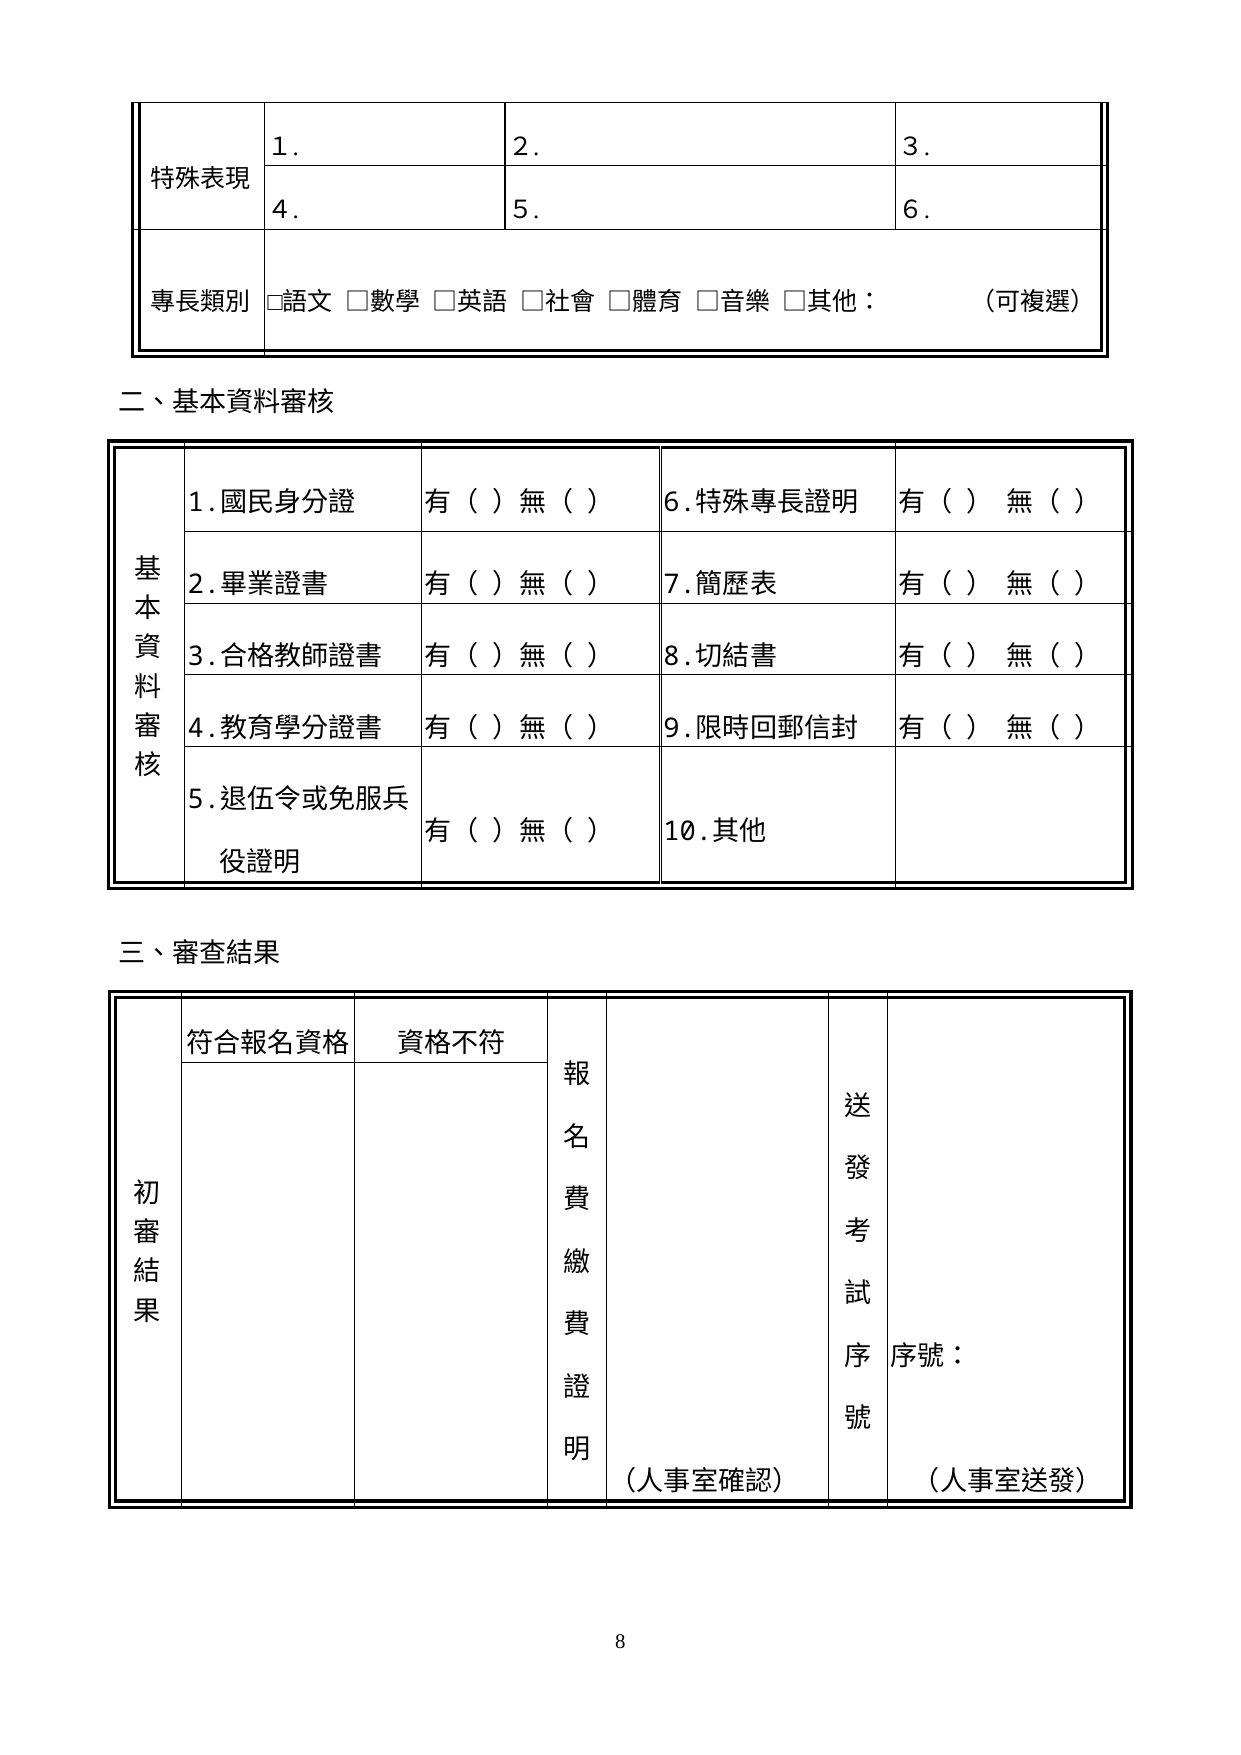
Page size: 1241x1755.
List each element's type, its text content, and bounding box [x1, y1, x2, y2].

table_header 1.國民身分證 [185, 449, 421, 531]
table_header （人事室確認） [607, 999, 828, 1499]
table_cell ４. [265, 166, 504, 229]
table_cell □語文 □數學 □英語 □社會 □體育 □音樂 □其他： （可複選） [265, 230, 1100, 349]
table_header 初 審 結 果 [113, 993, 181, 1499]
table_cell 有（ ） 無（ ） [896, 675, 1124, 746]
table_cell 5.退伍令或免服兵役證明 [185, 747, 421, 881]
table_cell 2.畢業證書 [185, 532, 421, 602]
table_cell 有（ ）無（ ） [422, 747, 659, 881]
table_cell 有（ ） 無（ ） [896, 604, 1124, 674]
table_cell 10.其他 [662, 747, 895, 881]
table_cell ２. [506, 103, 895, 165]
table_header 有（ ） 無（ ） [896, 443, 1129, 531]
table_cell 有（ ） 無（ ） [896, 532, 1124, 602]
table_header 資格不符 [355, 999, 547, 1062]
table_cell 9.限時回郵信封 [662, 675, 895, 746]
table_cell 專長類別 [141, 230, 264, 349]
table_cell 有（ ）無（ ） [422, 604, 659, 674]
table_cell ６. [896, 166, 1100, 229]
table_cell [355, 1063, 547, 1499]
table_cell 8.切結書 [662, 604, 895, 674]
table_cell [896, 747, 1124, 881]
table_header 基 本 資 料 審 核 [111, 443, 184, 881]
table_header 序號： （人事室送發） [888, 993, 1128, 1499]
text 三、審查結果 [118, 909, 1122, 971]
table_cell ５. [506, 166, 895, 229]
table_cell 特殊表現 [141, 103, 264, 229]
table_header 送發 考試序號 [829, 999, 887, 1499]
table_cell 有（ ）無（ ） [422, 675, 659, 746]
table_header 有（ ）無（ ） [422, 449, 659, 531]
table_cell 有（ ）無（ ） [422, 532, 659, 602]
table_cell 7.簡歷表 [662, 532, 895, 602]
table_cell [182, 1063, 354, 1499]
table_header 6.特殊專長證明 [662, 449, 895, 531]
table_cell ３. [896, 103, 1100, 165]
table_cell 3.合格教師證書 [185, 604, 421, 674]
table_header 報 名 費繳費證明 [548, 999, 606, 1499]
table_cell １. [265, 103, 504, 165]
table_cell 4.教育學分證書 [185, 675, 421, 746]
text 二、基本資料審核 [118, 358, 1122, 421]
table_header 符合報名資格 [182, 999, 354, 1062]
